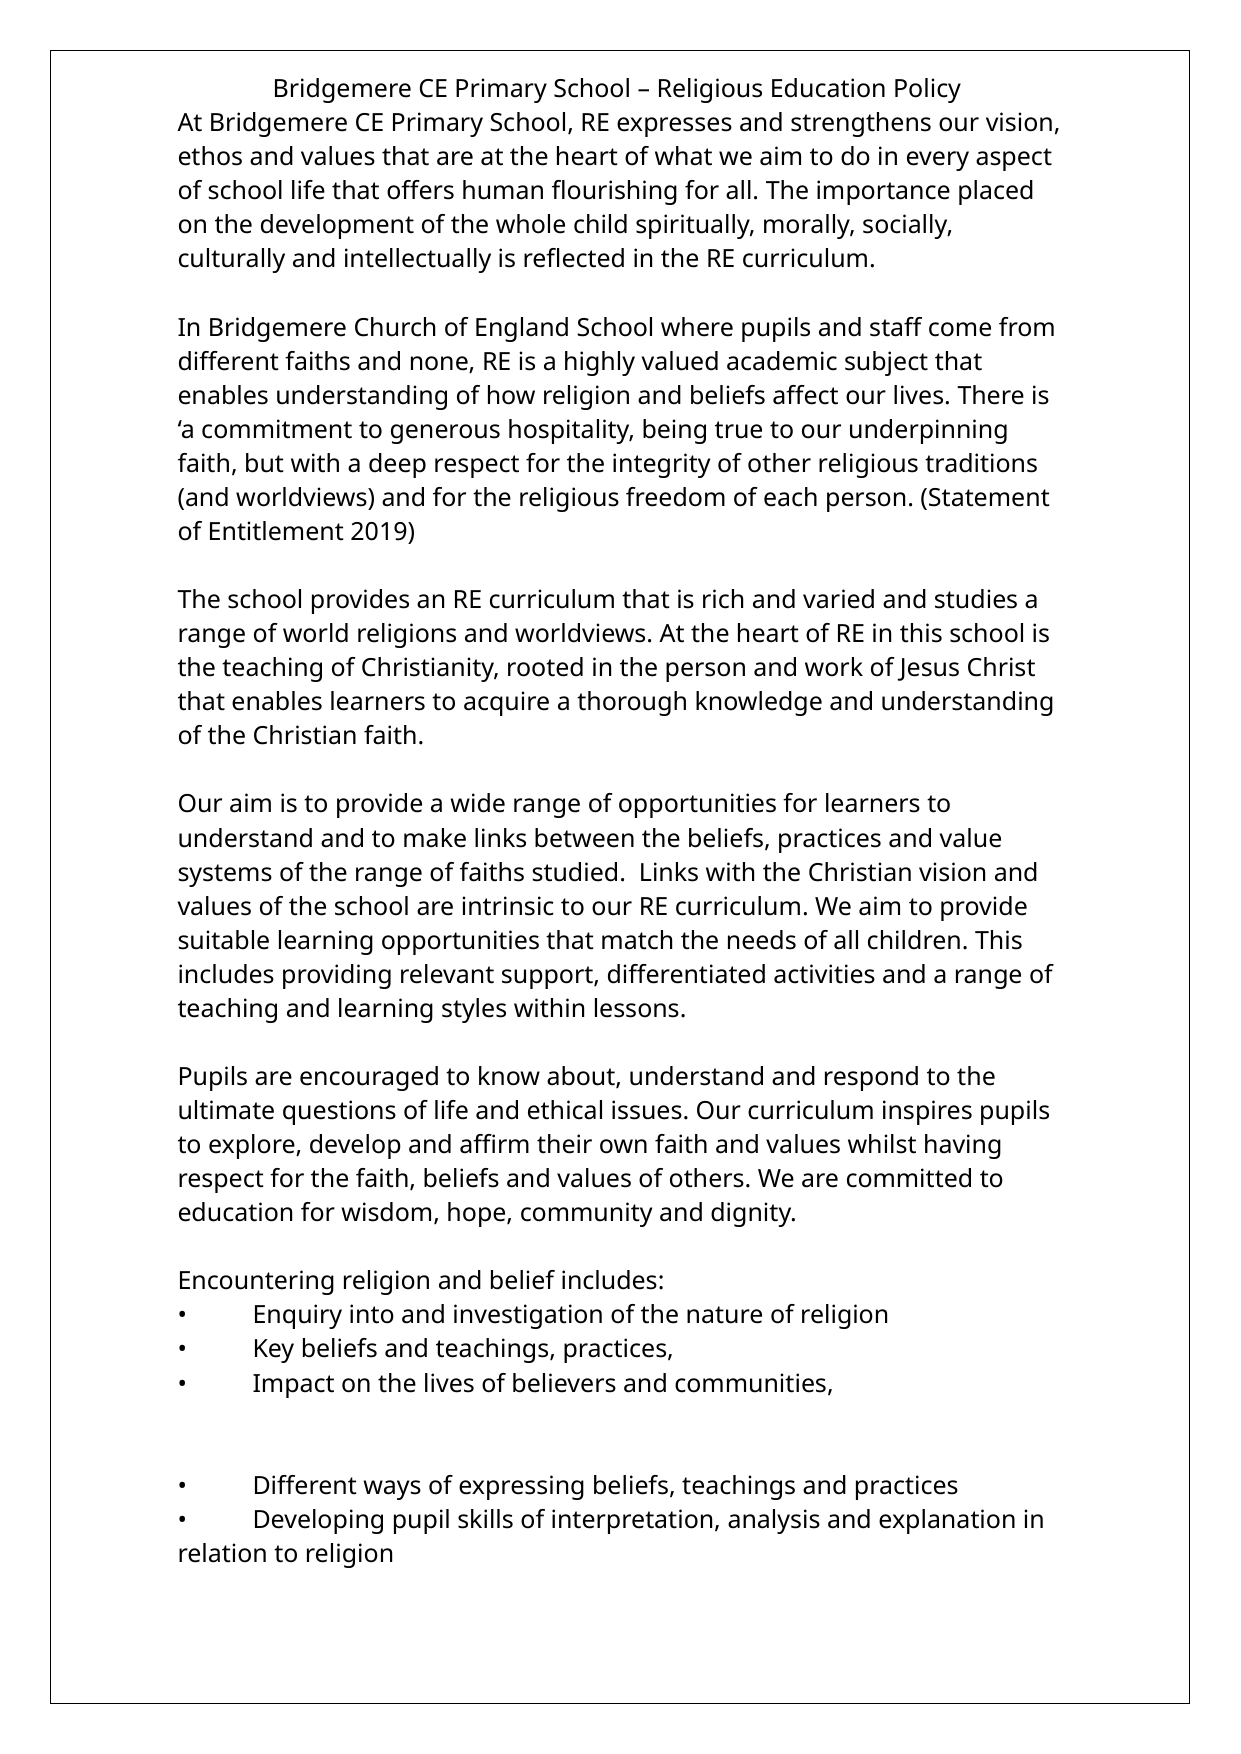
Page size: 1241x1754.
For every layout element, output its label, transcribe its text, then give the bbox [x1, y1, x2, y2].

text • Different ways of expressing beliefs, teachings and practices [177, 1467, 1063, 1501]
text • Key beliefs and teachings, practices, [177, 1331, 1063, 1365]
text The school provides an RE curriculum that is rich and varied and studies a range of world religions and worldviews. At the heart of RE in this school is the teaching of Christianity, rooted in the person and work of Jesus Christ that enables learners to acquire a thorough knowledge and understanding of the Christian faith. [177, 582, 1063, 752]
text • Enquiry into and investigation of the nature of religion [177, 1297, 1063, 1331]
text In Bridgemere Church of England School where pupils and staff come from different faiths and none, RE is a highly valued academic subject that enables understanding of how religion and beliefs affect our lives. There is ‘a commitment to generous hospitality, being true to our underpinning faith, but with a deep respect for the integrity of other religious traditions (and worldviews) and for the religious freedom of each person. (Statement of Entitlement 2019) [177, 309, 1063, 548]
text Pupils are encouraged to know about, understand and respond to the ultimate questions of life and ethical issues. Our curriculum inspires pupils to explore, develop and affirm their own faith and values whilst having respect for the faith, beliefs and values of others. We are committed to education for wisdom, hope, community and dignity. [177, 1059, 1063, 1229]
text • Impact on the lives of believers and communities, [177, 1365, 1063, 1399]
text Our aim is to provide a wide range of opportunities for learners to understand and to make links between the beliefs, practices and value systems of the range of faiths studied. Links with the Christian vision and values of the school are intrinsic to our RE curriculum. We aim to provide suitable learning opportunities that match the needs of all children. This includes providing relevant support, differentiated activities and a range of teaching and learning styles within lessons. [177, 786, 1063, 1024]
text At Bridgemere CE Primary School, RE expresses and strengthens our vision, ethos and values that are at the heart of what we aim to do in every aspect of school life that offers human flourishing for all. The importance placed on the development of the whole child spiritually, morally, socially, culturally and intellectually is reflected in the RE curriculum. [177, 105, 1063, 275]
text • Developing pupil skills of interpretation, analysis and explanation in relation to religion [177, 1501, 1063, 1569]
text Encountering religion and belief includes: [177, 1263, 1063, 1297]
